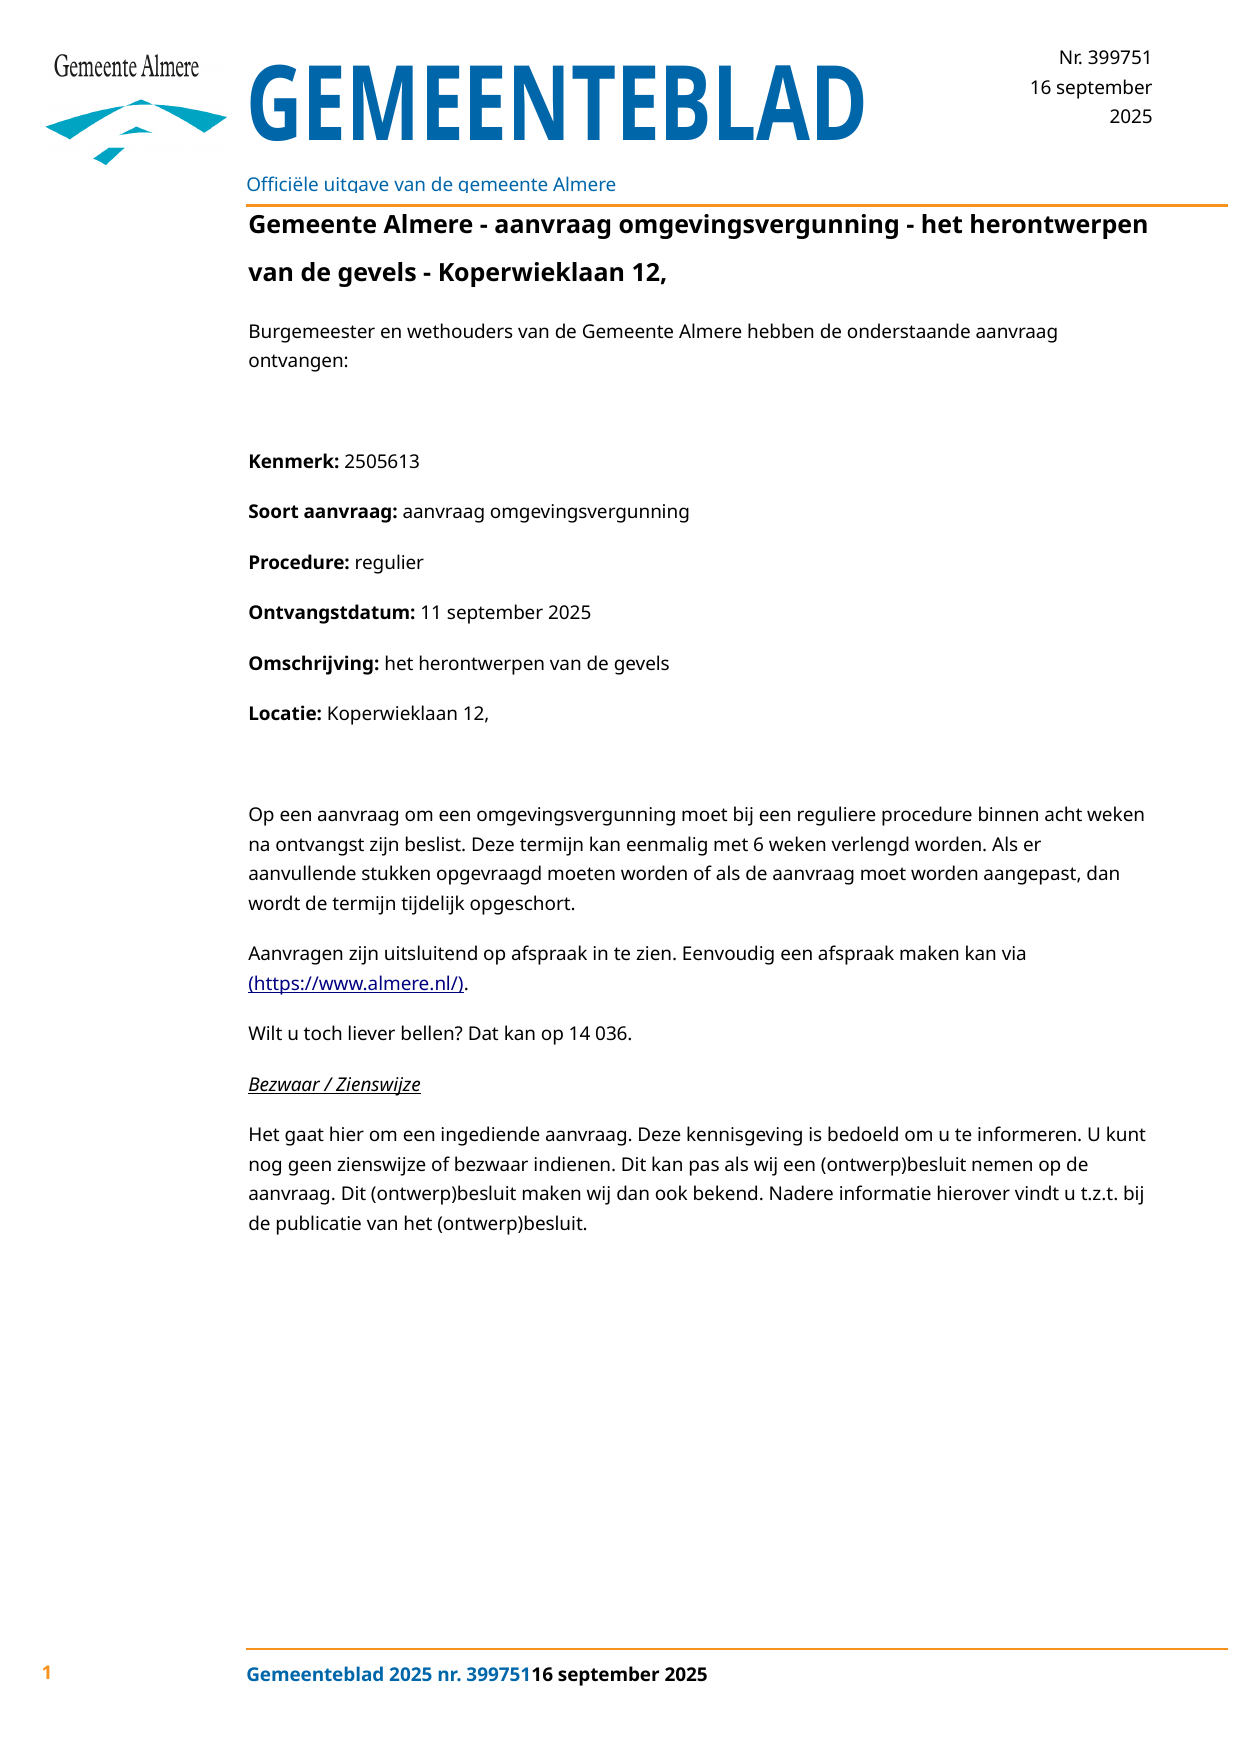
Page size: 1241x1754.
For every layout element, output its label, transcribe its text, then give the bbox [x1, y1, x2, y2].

text Locatie: Koperwieklaan 12, [248, 700, 1152, 726]
text Bezwaar / Zienswijze [248, 1071, 1152, 1097]
text Kenmerk: 2505613 [248, 448, 1152, 474]
text Aanvragen zijn uitsluitend op afspraak in te zien. Eenvoudig een afspraak maken kan via (https://www.almere.nl/). [248, 940, 1152, 996]
text Soort aanvraag: aanvraag omgevingsvergunning [248, 499, 1152, 524]
text Omschrijving: het herontwerpen van de gevels [248, 650, 1152, 676]
text Gemeente Almere - aanvraag omgevingsvergunning - het herontwerpen van de gevels - Koperwieklaan 12, [248, 207, 1152, 288]
picture [41, 47, 231, 172]
text Procedure: regulier [248, 549, 1152, 575]
text Wilt u toch liever bellen? Dat kan op 14 036. [248, 1020, 1152, 1046]
text Burgemeester en wethouders van de Gemeente Almere hebben de onderstaande aanvraag ontvangen: [248, 318, 1152, 373]
text Ontvangstdatum: 11 september 2025 [248, 599, 1152, 625]
text Het gaat hier om een ingediende aanvraag. Deze kennisgeving is bedoeld om u te informeren. U kunt nog geen zienswijze of bezwaar indienen. Dit kan pas als wij een (ontwerp)besluit nemen op de aanvraag. Dit (ontwerp)besluit maken wij dan ook bekend. Nadere informatie hierover vindt u t.z.t. bij de publicatie van het (ontwerp)besluit. [248, 1121, 1152, 1236]
text Op een aanvraag om een omgevingsvergunning moet bij een reguliere procedure binnen acht weken na ontvangst zijn beslist. Deze termijn kan eenmalig met 6 weken verlengd worden. Als er aanvullende stukken opgevraagd moeten worden of als de aanvraag moet worden aangepast, dan wordt de termijn tijdelijk opgeschort. [248, 801, 1152, 916]
